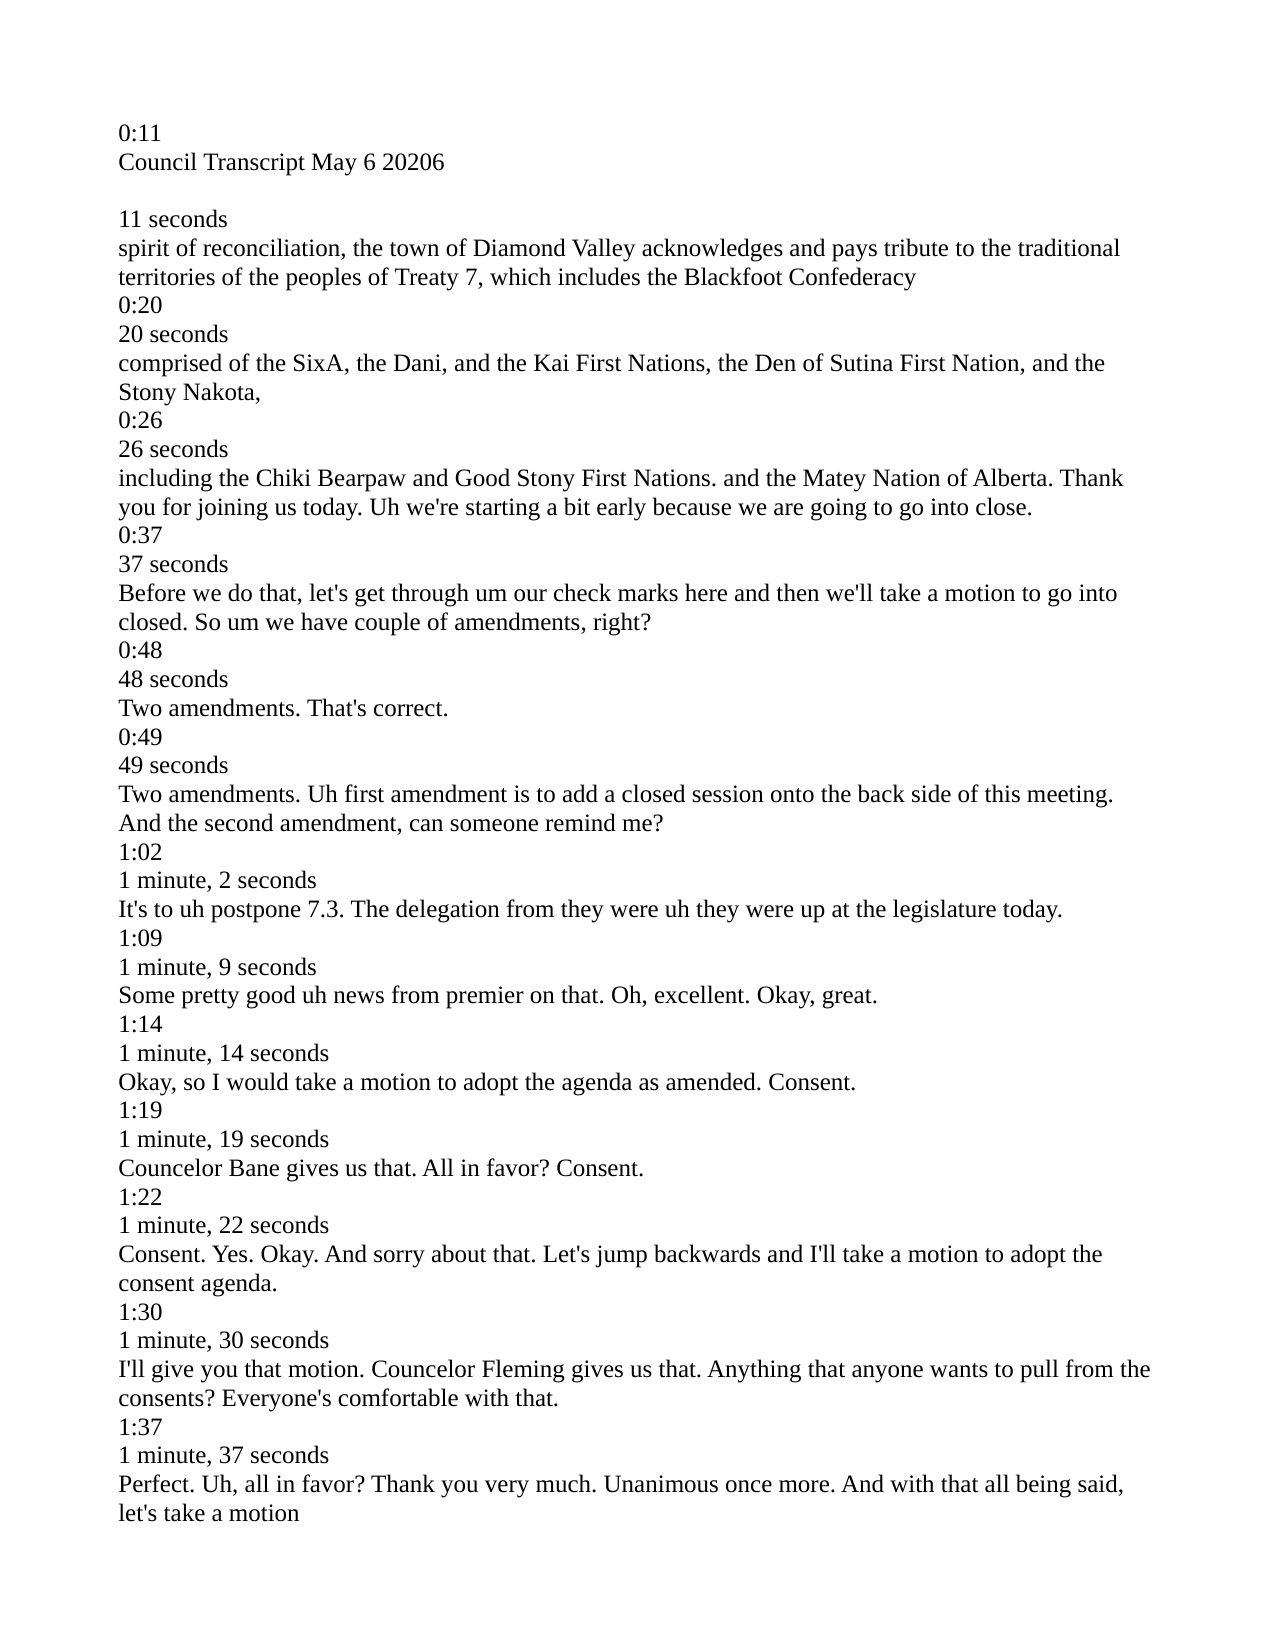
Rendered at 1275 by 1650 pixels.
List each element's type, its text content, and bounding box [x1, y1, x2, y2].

text 1 minute, 30 seconds [118, 1326, 1157, 1354]
text 11 seconds [118, 204, 1157, 233]
text 0:49 [118, 722, 1157, 751]
text 1:19 [118, 1096, 1157, 1124]
text 1:37 [118, 1412, 1157, 1441]
text 20 seconds [118, 319, 1157, 348]
text Okay, so I would take a motion to adopt the agenda as amended. Consent. [118, 1067, 1157, 1096]
text 26 seconds [118, 434, 1157, 463]
text Some pretty good uh news from premier on that. Oh, excellent. Okay, great. [118, 981, 1157, 1009]
text 1:14 [118, 1009, 1157, 1038]
text Consent. Yes. Okay. And sorry about that. Let's jump backwards and I'll take a motion to adopt the consent agenda. [118, 1239, 1157, 1297]
text 1 minute, 14 seconds [118, 1038, 1157, 1067]
text 1 minute, 22 seconds [118, 1211, 1157, 1239]
text Before we do that, let's get through um our check marks here and then we'll take a motion to go into closed. So um we have couple of amendments, right? [118, 578, 1157, 636]
text 1 minute, 2 seconds [118, 866, 1157, 894]
text 1:09 [118, 923, 1157, 952]
text 0:37 [118, 521, 1157, 549]
text 1:02 [118, 837, 1157, 866]
text Council Transcript May 6 20206 [118, 147, 1157, 176]
text 0:20 [118, 291, 1157, 319]
text Two amendments. That's correct. [118, 693, 1157, 722]
text 1 minute, 9 seconds [118, 952, 1157, 981]
text comprised of the SixA, the Dani, and the Kai First Nations, the Den of Sutina First Nation, and the Stony Nakota, [118, 348, 1157, 406]
text 0:48 [118, 636, 1157, 664]
text 0:26 [118, 406, 1157, 434]
text 1 minute, 37 seconds [118, 1441, 1157, 1469]
text Two amendments. Uh first amendment is to add a closed session onto the back side of this meeting. And the second amendment, can someone remind me? [118, 779, 1157, 837]
text Councelor Bane gives us that. All in favor? Consent. [118, 1153, 1157, 1182]
text spirit of reconciliation, the town of Diamond Valley acknowledges and pays tribute to the traditional territories of the peoples of Treaty 7, which includes the Blackfoot Confederacy [118, 233, 1157, 291]
text 1:30 [118, 1297, 1157, 1326]
text including the Chiki Bearpaw and Good Stony First Nations. and the Matey Nation of Alberta. Thank you for joining us today. Uh we're starting a bit early because we are going to go into close. [118, 463, 1157, 521]
text 0:11 [118, 118, 1157, 147]
text 1:22 [118, 1182, 1157, 1211]
text 37 seconds [118, 549, 1157, 578]
text It's to uh postpone 7.3. The delegation from they were uh they were up at the legislature today. [118, 894, 1157, 923]
text Perfect. Uh, all in favor? Thank you very much. Unanimous once more. And with that all being said, let's take a motion [118, 1469, 1157, 1527]
text I'll give you that motion. Councelor Fleming gives us that. Anything that anyone wants to pull from the consents? Everyone's comfortable with that. [118, 1354, 1157, 1412]
text 49 seconds [118, 751, 1157, 779]
text 1 minute, 19 seconds [118, 1124, 1157, 1153]
text 48 seconds [118, 664, 1157, 693]
